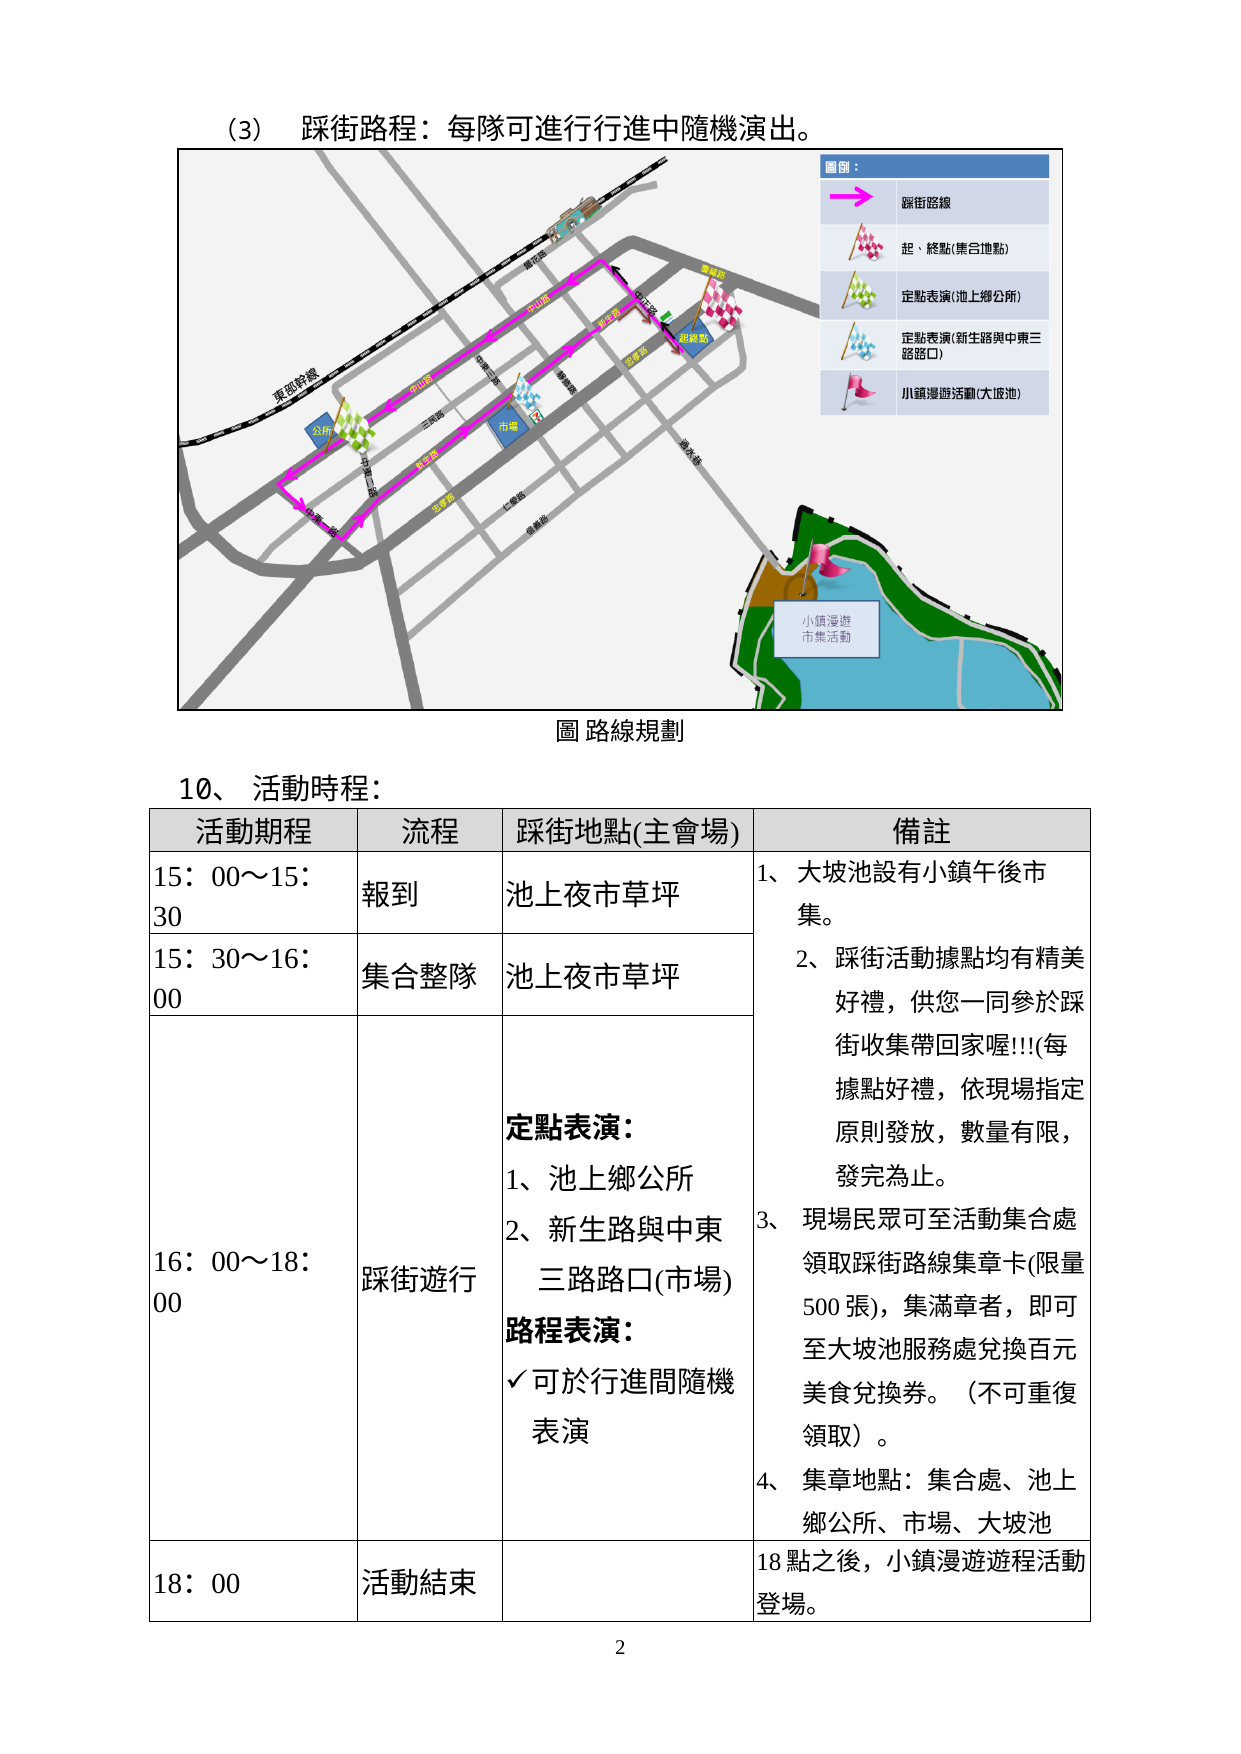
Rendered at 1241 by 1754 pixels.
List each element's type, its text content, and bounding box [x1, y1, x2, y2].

table_header 活動期程 [150, 809, 357, 851]
table_cell 大坡池設有小鎮午後市集。 踩街活動據點均有精美好禮，供您一同參於踩街收集帶回家喔!!!(每據點好禮，依現場指定原則發放，數量有限，發完為止。 現場民眾可至活動集合處領取踩街路線集章卡(限量500張)，集滿章者，即可至大坡池服務處兌換百元美食兌換券。（不可重復領取）。 集章地點：集合處、池上鄉公所、市場、大坡池 [754, 852, 1090, 1540]
table_cell 活動結束 [358, 1541, 502, 1621]
table_header 踩街地點(主會場) [503, 809, 753, 851]
table_cell 報到 [358, 852, 502, 933]
table_cell 池上夜市草坪 [503, 934, 753, 1015]
picture [179, 150, 1062, 709]
table_cell 16：00～18：00 [150, 1016, 357, 1540]
table_cell 踩街遊行 [358, 1016, 502, 1540]
list 踩街路程：每隊可進行行進中隨機演出。 [212, 106, 1063, 148]
table_cell 18點之後，小鎮漫遊遊程活動登場。 [754, 1541, 1090, 1621]
table_cell [503, 1541, 753, 1621]
table_header 流程 [358, 809, 502, 851]
table_cell 18：00 [150, 1541, 357, 1621]
table_header 備註 [754, 809, 1090, 851]
table_cell 15：00～15：30 [150, 852, 357, 933]
table_cell 定點表演： 1、池上鄉公所 2、新生路與中東三路路口(市場) 路程表演： 可於行進間隨機表演 [503, 1016, 753, 1540]
list 活動時程： [177, 766, 1063, 808]
text 圖 路線規劃 [177, 711, 1063, 747]
table_cell 集合整隊 [358, 934, 502, 1015]
table_cell 15：30～16：00 [150, 934, 357, 1015]
table_cell 池上夜市草坪 [503, 852, 753, 933]
